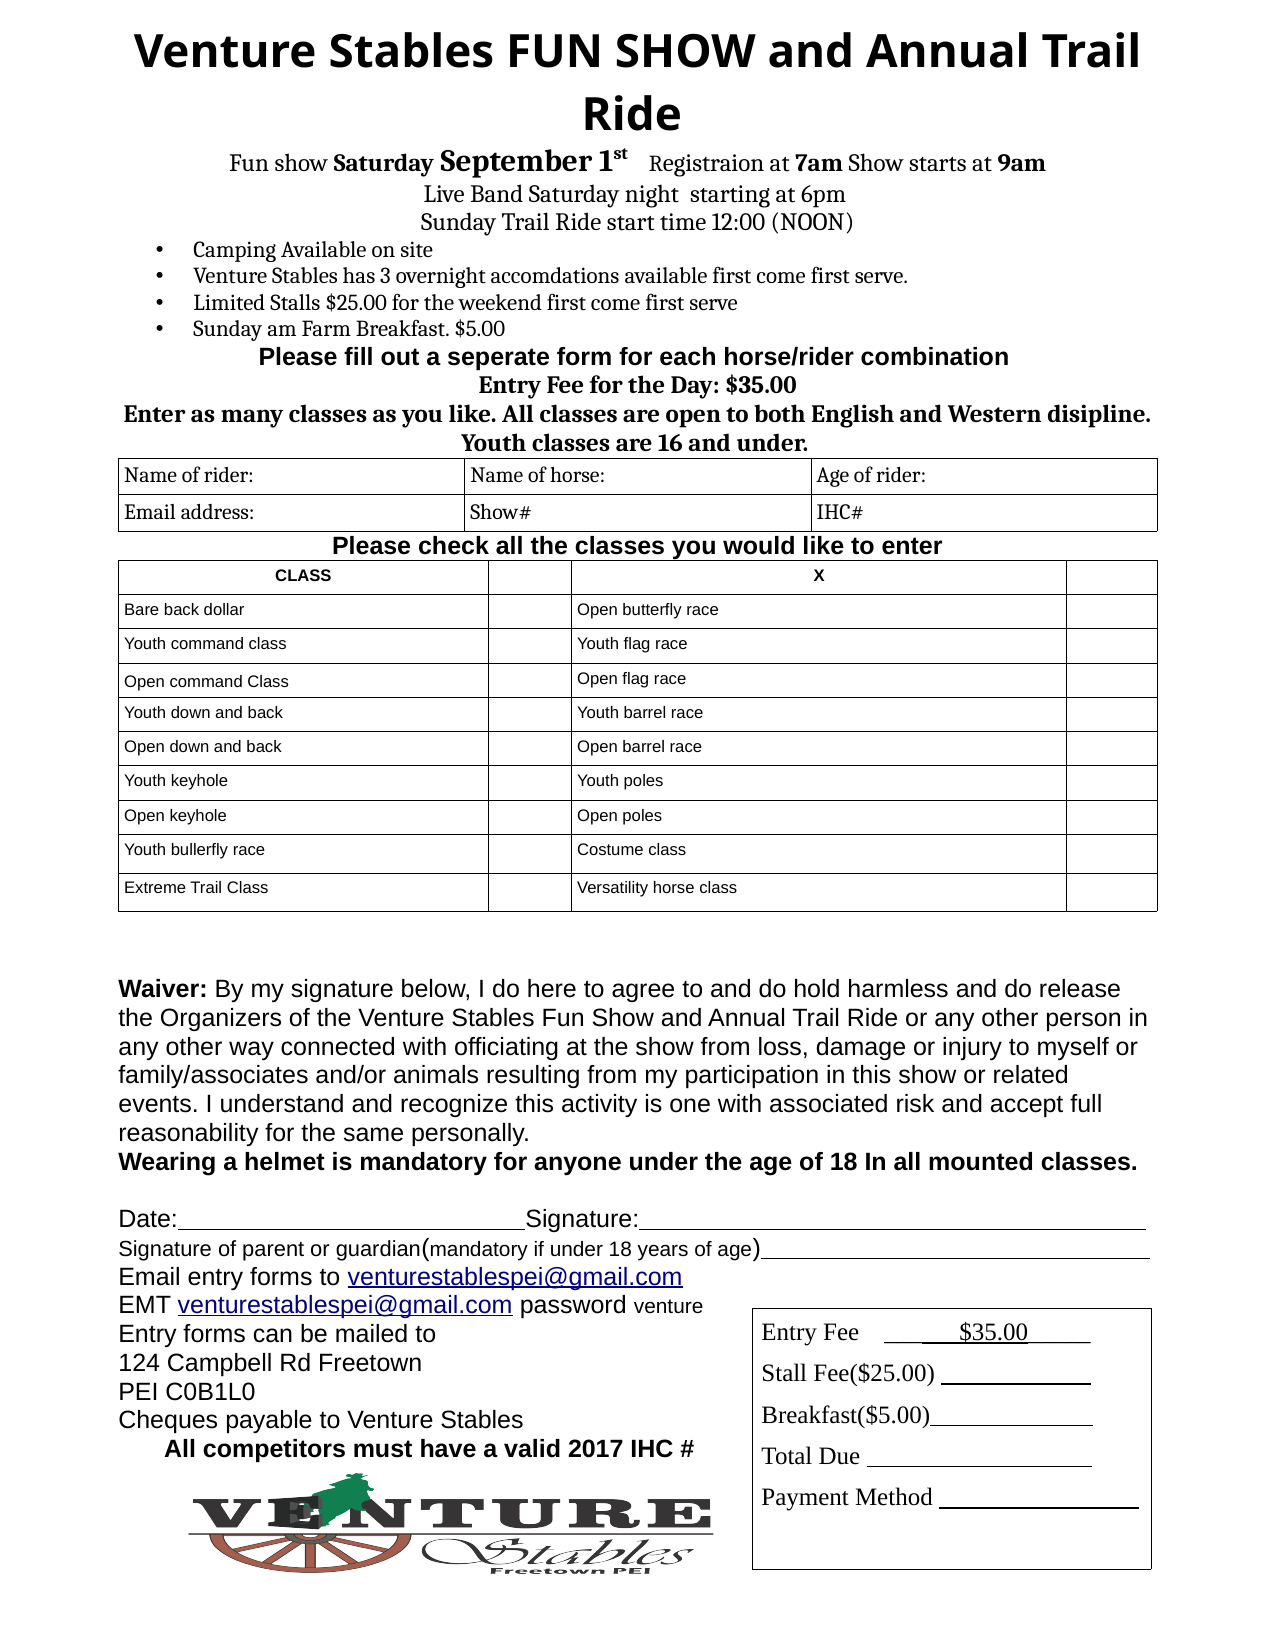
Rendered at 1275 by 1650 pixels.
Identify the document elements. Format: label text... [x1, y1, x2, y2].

text All competitors must have a valid 2017 IHC # [118, 1434, 752, 1463]
table_cell Youth command class [119, 629, 488, 663]
text Venture Stables FUN SHOW and Annual Trail Ride [118, 19, 1157, 143]
table_cell Open poles [572, 801, 1066, 834]
table_cell Youth poles [572, 766, 1066, 800]
table_cell Youth down and back [119, 698, 488, 731]
table_header Age of rider: [812, 459, 1157, 494]
list Limited Stalls $25.00 for the weekend first come first serve [156, 290, 1157, 316]
table_cell Show# [465, 495, 811, 531]
table_cell Youth bullerfly race [119, 835, 488, 872]
table_cell Extreme Trail Class [119, 874, 488, 911]
table_cell Email address: [119, 495, 464, 531]
table_cell Youth barrel race [572, 698, 1066, 731]
text [753, 1309, 1151, 1569]
list Sunday am Farm Breakfast. $5.00 [156, 316, 1157, 342]
text Wearing a helmet is mandatory for anyone under the age of 18 In all mounted classes. [118, 1146, 1157, 1175]
table_cell Open flag race [572, 664, 1066, 697]
table_cell [1067, 874, 1157, 911]
table_cell Costume class [572, 835, 1066, 872]
text PEI C0B1L0 [118, 1376, 752, 1405]
text Entry Fee for the Day: $35.00 [118, 371, 1157, 400]
table_cell [1067, 732, 1157, 765]
list Venture Stables has 3 overnight accomdations available first come first serve. [156, 263, 1157, 290]
table_header Name of horse: [465, 459, 811, 494]
table_cell [489, 835, 571, 872]
table_cell [489, 766, 571, 800]
table_cell Youth flag race [572, 629, 1066, 663]
table_header Name of rider: [119, 459, 464, 494]
text Please check all the classes you would like to enter [118, 532, 1157, 560]
table_header [489, 561, 571, 594]
text Total Due [761, 1441, 1142, 1470]
text Email entry forms to venturestablespei@gmail.com [118, 1261, 1157, 1290]
table_cell Open command Class [119, 664, 488, 697]
table_cell [489, 595, 571, 628]
table_header X [572, 561, 1066, 594]
table_cell Bare back dollar [119, 595, 488, 628]
text Breakfast($5.00) [761, 1400, 1142, 1428]
text Waiver: By my signature below, I do here to agree to and do hold harmless and do release the Organizers of the Venture Stables Fun Show and Annual Trail Ride or any other person in any other way connected with officiating at the show from loss, damage or injury to myself or family/associates and/or animals resulting from my participation in this show or related events. I understand and recognize this activity is one with associated risk and accept full reasonability for the same personally. [118, 974, 1157, 1146]
table_cell [1067, 595, 1157, 628]
text Stall Fee($25.00) [761, 1358, 1142, 1387]
table_cell [489, 664, 571, 697]
table_cell [489, 874, 571, 911]
picture [188, 1473, 714, 1574]
text Date: Signature: [118, 1204, 1157, 1233]
text Entry forms can be mailed to [118, 1319, 752, 1348]
text Live Band Saturday night starting at 6pm [118, 179, 1157, 208]
text EMT venturestablespei@gmail.com password venture [118, 1290, 1157, 1319]
text 124 Campbell Rd Freetown [118, 1348, 752, 1376]
text Enter as many classes as you like. All classes are open to both English and Western disipline. Youth classes are 16 and under. [118, 400, 1157, 457]
text Sunday Trail Ride start time 12:00 (NOON) [118, 208, 1157, 237]
table_cell [1067, 629, 1157, 663]
text Cheques payable to Venture Stables [118, 1405, 752, 1434]
list Camping Available on site [156, 237, 1157, 263]
table_cell [1067, 801, 1157, 834]
table_cell [1067, 766, 1157, 800]
table_cell Open butterfly race [572, 595, 1066, 628]
table_header CLASS [119, 561, 488, 594]
table_cell [489, 732, 571, 765]
table_cell Versatility horse class [572, 874, 1066, 911]
text Fun show Saturday September 1st Registraion at 7am Show starts at 9am [118, 143, 1157, 179]
text Payment Method [761, 1482, 1142, 1511]
text Entry Fee ___ $35.00_____ [761, 1317, 1142, 1346]
text Signature of parent or guardian(mandatory if under 18 years of age) [118, 1233, 1157, 1261]
table_cell [1067, 835, 1157, 872]
table_cell Open down and back [119, 732, 488, 765]
table_cell Open barrel race [572, 732, 1066, 765]
table_cell Open keyhole [119, 801, 488, 834]
table_cell IHC# [812, 495, 1157, 531]
table_cell [1067, 664, 1157, 697]
table_cell Youth keyhole [119, 766, 488, 800]
table_cell [489, 801, 571, 834]
table_cell [1067, 698, 1157, 731]
table_cell [489, 698, 571, 731]
table_header [1067, 561, 1157, 594]
text Please fill out a seperate form for each horse/rider combination [118, 342, 1157, 371]
table_cell [489, 629, 571, 663]
